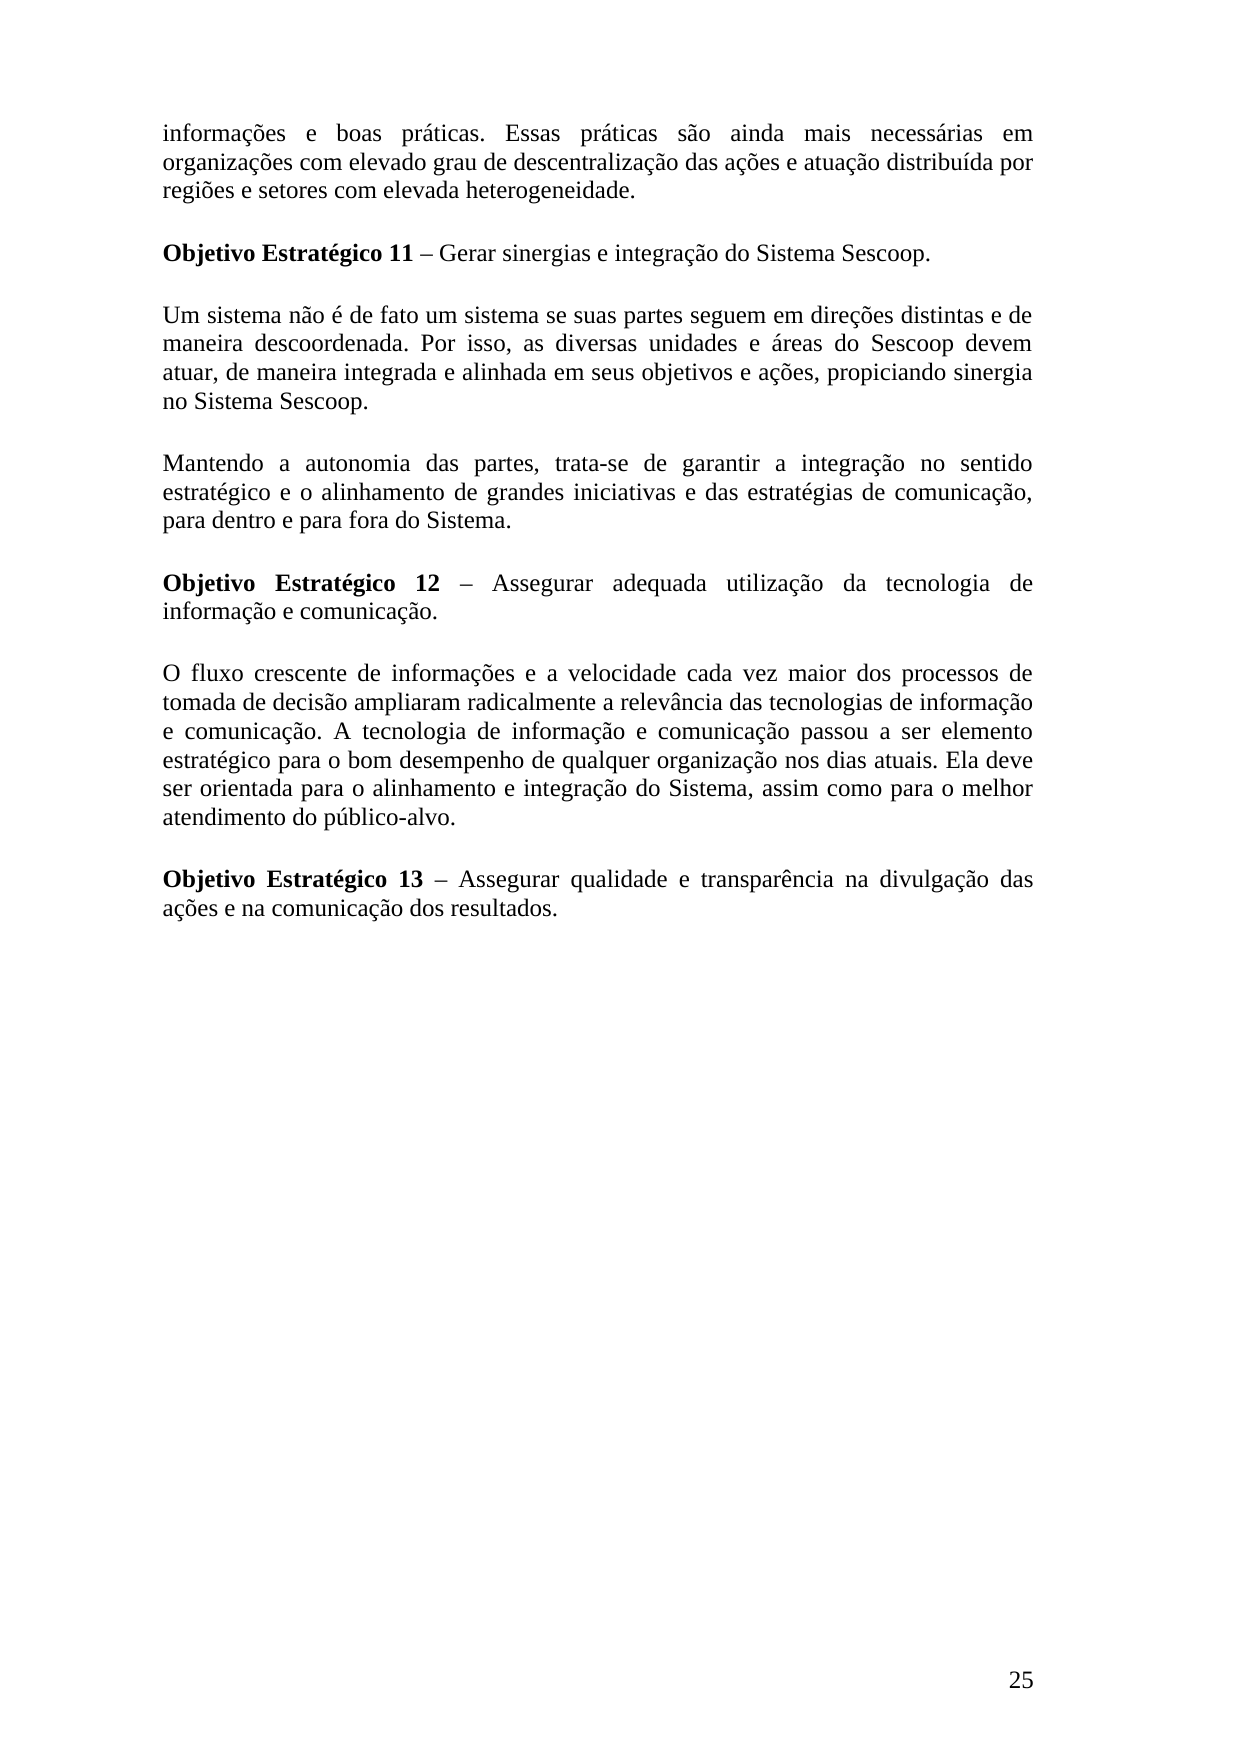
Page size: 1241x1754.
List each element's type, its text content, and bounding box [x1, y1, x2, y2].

text Um sistema não é de fato um sistema se suas partes seguem em direções distintas e de maneira descoordenada. Por isso, as diversas unidades e áreas do Sescoop devem atuar, de maneira integrada e alinhada em seus objetivos e ações, propiciando sinergia no Sistema Sescoop. [162, 300, 1034, 415]
text Objetivo Estratégico 12 – Assegurar adequada utilização da tecnologia de informação e comunicação. [162, 568, 1034, 625]
text informações e boas práticas. Essas práticas são ainda mais necessárias em organizações com elevado grau de descentralização das ações e atuação distribuída por regiões e setores com elevada heterogeneidade. [162, 118, 1034, 204]
text Objetivo Estratégico 11 – Gerar sinergias e integração do Sistema Sescoop. [89, 238, 1034, 266]
text Mantendo a autonomia das partes, trata-se de garantir a integração no sentido estratégico e o alinhamento de grandes iniciativas e das estratégias de comunicação, para dentro e para fora do Sistema. [162, 448, 1034, 534]
text Objetivo Estratégico 13 – Assegurar qualidade e transparência na divulgação das ações e na comunicação dos resultados. [162, 864, 1034, 922]
text O fluxo crescente de informações e a velocidade cada vez maior dos processos de tomada de decisão ampliaram radicalmente a relevância das tecnologias de informação e comunicação. A tecnologia de informação e comunicação passou a ser elemento estratégico para o bom desempenho de qualquer organização nos dias atuais. Ela deve ser orientada para o alinhamento e integração do Sistema, assim como para o melhor atendimento do público-alvo. [162, 658, 1034, 831]
